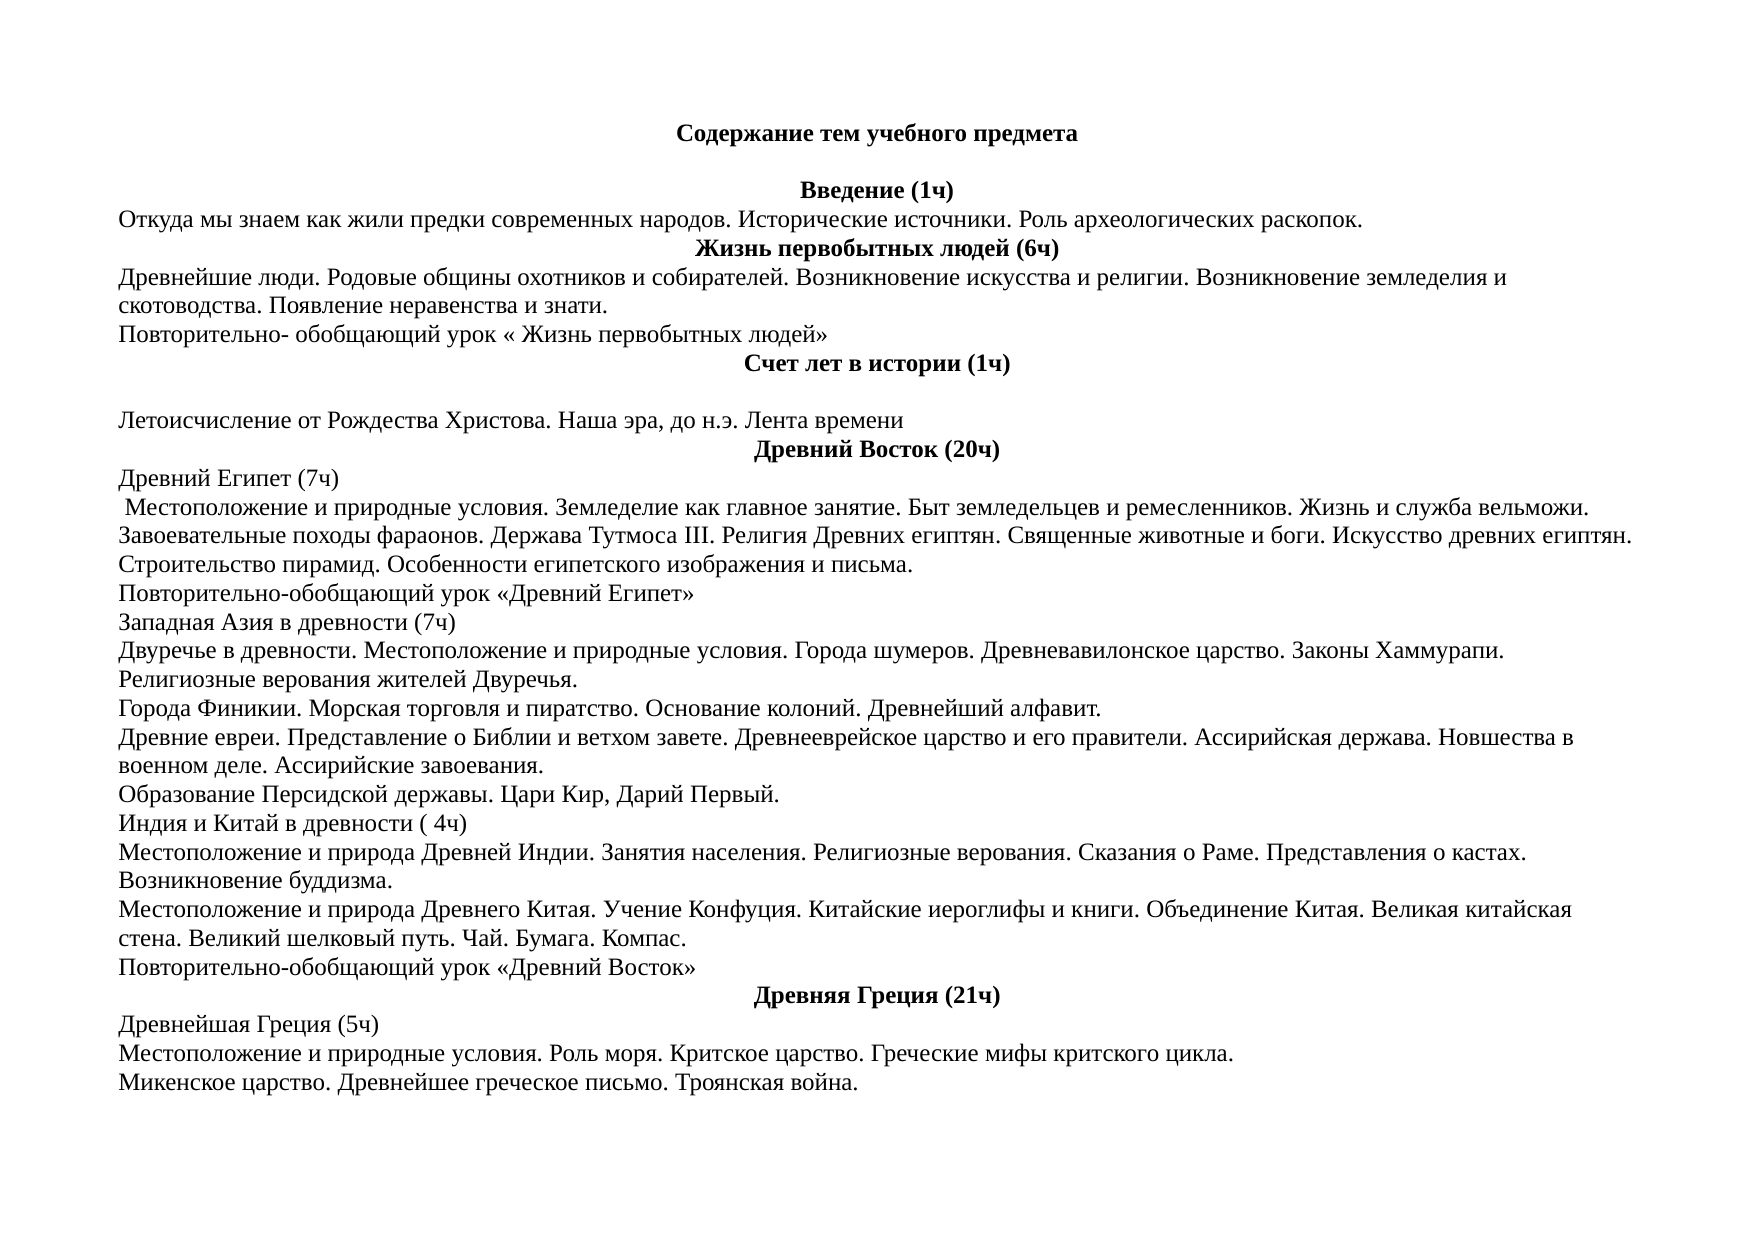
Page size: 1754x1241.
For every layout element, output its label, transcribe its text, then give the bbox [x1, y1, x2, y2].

text Древняя Греция (21ч) [118, 981, 1636, 1009]
text Древнейшая Греция (5ч) [118, 1009, 1636, 1038]
text Введение (1ч) [118, 176, 1636, 204]
text Индия и Китай в древности ( 4ч) [118, 808, 1636, 837]
text Летоисчисление от Рождества Христова. Наша эра, до н.э. Лента времени [118, 406, 1636, 434]
text Западная Азия в древности (7ч) [118, 607, 1636, 636]
text Местоположение и природа Древнего Китая. Учение Конфуция. Китайские иероглифы и книги. Объединение Китая. Великая китайская стена. Великий шелковый путь. Чай. Бумага. Компас. [118, 894, 1636, 952]
text Древние евреи. Представление о Библии и ветхом завете. Древнееврейское царство и его правители. Ассирийская держава. Новшества в военном деле. Ассирийские завоевания. [118, 722, 1636, 779]
text Микенское царство. Древнейшее греческое письмо. Троянская война. [118, 1067, 1636, 1096]
text Древний Восток (20ч) [118, 434, 1636, 463]
text Жизнь первобытных людей (6ч) [118, 233, 1636, 262]
text Повторительно-обобщающий урок «Древний Восток» [118, 952, 1636, 981]
text Образование Персидской державы. Цари Кир, Дарий Первый. [118, 779, 1636, 808]
text Счет лет в истории (1ч) [118, 348, 1636, 377]
text Двуречье в древности. Местоположение и природные условия. Города шумеров. Древневавилонское царство. Законы Хаммурапи. Религиозные верования жителей Двуречья. [118, 636, 1636, 693]
text Местоположение и природа Древней Индии. Занятия населения. Религиозные верования. Сказания о Раме. Представления о кастах. Возникновение буддизма. [118, 837, 1636, 894]
text Древнейшие люди. Родовые общины охотников и собирателей. Возникновение искусства и религии. Возникновение земледелия и скотоводства. Появление неравенства и знати. [118, 262, 1636, 319]
text Города Финикии. Морская торговля и пиратство. Основание колоний. Древнейший алфавит. [118, 693, 1636, 722]
text Повторительно- обобщающий урок « Жизнь первобытных людей» [118, 319, 1636, 348]
text Содержание тем учебного предмета [118, 118, 1636, 147]
text Местоположение и природные условия. Роль моря. Критское царство. Греческие мифы критского цикла. [118, 1038, 1636, 1067]
text Откуда мы знаем как жили предки современных народов. Исторические источники. Роль археологических раскопок. [118, 204, 1636, 233]
text Повторительно-обобщающий урок «Древний Египет» [118, 578, 1636, 607]
text Местоположение и природные условия. Земледелие как главное занятие. Быт земледельцев и ремесленников. Жизнь и служба вельможи. Завоевательные походы фараонов. Держава Тутмоса III. Религия Древних египтян. Священные животные и боги. Искусство древних египтян. Строительство пирамид. Особенности египетского изображения и письма. [118, 492, 1636, 578]
text Древний Египет (7ч) [118, 463, 1636, 492]
